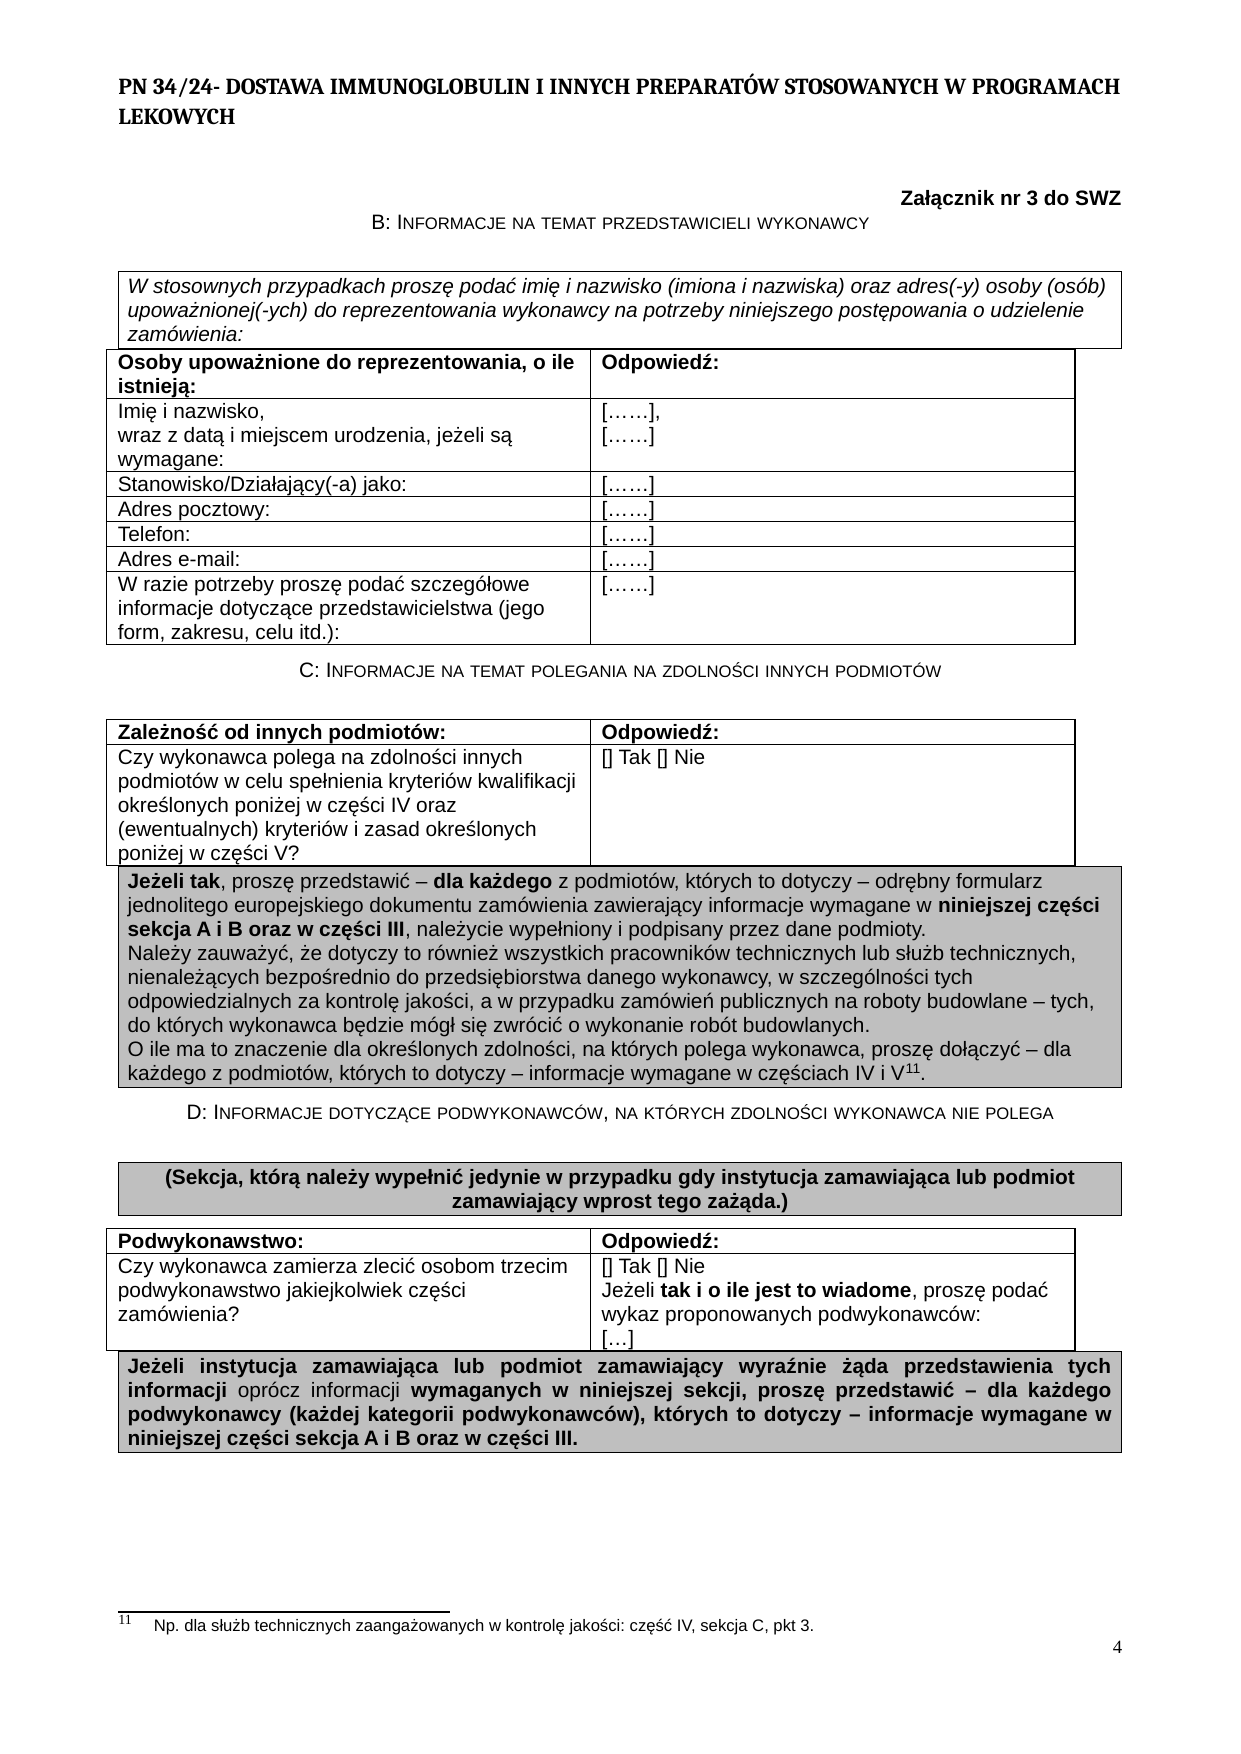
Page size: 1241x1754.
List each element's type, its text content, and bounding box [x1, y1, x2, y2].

table_cell [……] [591, 522, 1074, 546]
table_cell Imię i nazwisko, wraz z datą i miejscem urodzenia, jeżeli są wymagane: [107, 399, 590, 471]
table_header Osoby upoważnione do reprezentowania, o ile istnieją: [107, 350, 590, 398]
table_header Odpowiedź: [591, 720, 1074, 744]
table_header Podwykonawstwo: [107, 1229, 590, 1253]
title D: Informacje dotyczące podwykonawców, na których zdolności wykonawca nie polega [118, 1100, 1122, 1124]
table_cell [……] [591, 572, 1074, 644]
title Jeżeli instytucja zamawiająca lub podmiot zamawiający wyraźnie żąda przedstawienia tych informacji oprócz informacji wymaganych w niniejszej sekcji, proszę przedstawić – dla każdego podwykonawcy (każdej kategorii podwykonawców), których to dotyczy – informacje wymagane w niniejszej części sekcja A i B oraz w części III. [119, 1352, 1121, 1452]
text Jeżeli tak, proszę przedstawić – dla każdego z podmiotów, których to dotyczy – odrębny formularz jednolitego europejskiego dokumentu zamówienia zawierający informacje wymagane w niniejszej części sekcja A i B oraz w części III, należycie wypełniony i podpisany przez dane podmioty. Należy zauważyć, że dotyczy to również wszystkich pracowników technicznych lub służb technicznych, nienależących bezpośrednio do przedsiębiorstwa danego wykonawcy, w szczególności tych odpowiedzialnych za kontrolę jakości, a w przypadku zamówień publicznych na roboty budowlane – tych, do których wykonawca będzie mógł się zwrócić o wykonanie robót budowlanych. O ile ma to znaczenie dla określonych zdolności, na których polega wykonawca, proszę dołączyć – dla każdego z podmiotów, których to dotyczy – informacje wymagane w częściach IV i V. [119, 867, 1121, 1087]
table_cell Czy wykonawca zamierza zlecić osobom trzecim podwykonawstwo jakiejkolwiek części zamówienia? [107, 1254, 590, 1350]
table_cell Adres e-mail: [107, 547, 590, 571]
title B: Informacje na temat przedstawicieli wykonawcy [118, 209, 1122, 233]
table_cell [……] [591, 472, 1074, 496]
table_cell [……], [……] [591, 399, 1074, 471]
table_header Odpowiedź: [591, 350, 1074, 398]
title C: Informacje na temat polegania na zdolności innych podmiotów [118, 657, 1122, 681]
text Np. dla służb technicznych zaangażowanych w kontrolę jakości: część IV, sekcja C, pkt 3. [118, 1612, 1122, 1636]
table_cell Telefon: [107, 522, 590, 546]
table_header Odpowiedź: [591, 1229, 1074, 1253]
table_header Zależność od innych podmiotów: [107, 720, 590, 744]
table_cell Stanowisko/Działający(-a) jako: [107, 472, 590, 496]
table_cell [] Tak [] Nie Jeżeli tak i o ile jest to wiadome, proszę podać wykaz proponowanych podwykonawców: […] [591, 1254, 1074, 1350]
table_cell [……] [591, 497, 1074, 521]
table_cell W razie potrzeby proszę podać szczegółowe informacje dotyczące przedstawicielstwa (jego form, zakresu, celu itd.): [107, 572, 590, 644]
table_cell Adres pocztowy: [107, 497, 590, 521]
title (Sekcja, którą należy wypełnić jedynie w przypadku gdy instytucja zamawiająca lub podmiot zamawiający wprost tego zażąda.) [119, 1163, 1121, 1215]
table_cell Czy wykonawca polega na zdolności innych podmiotów w celu spełnienia kryteriów kwalifikacji określonych poniżej w części IV oraz (ewentualnych) kryteriów i zasad określonych poniżej w części V? [107, 745, 590, 865]
text W stosownych przypadkach proszę podać imię i nazwisko (imiona i nazwiska) oraz adres(-y) osoby (osób) upoważnionej(-ych) do reprezentowania wykonawcy na potrzeby niniejszego postępowania o udzielenie zamówienia: [119, 272, 1121, 348]
table_cell [……] [591, 547, 1074, 571]
table_cell [] Tak [] Nie [591, 745, 1074, 865]
